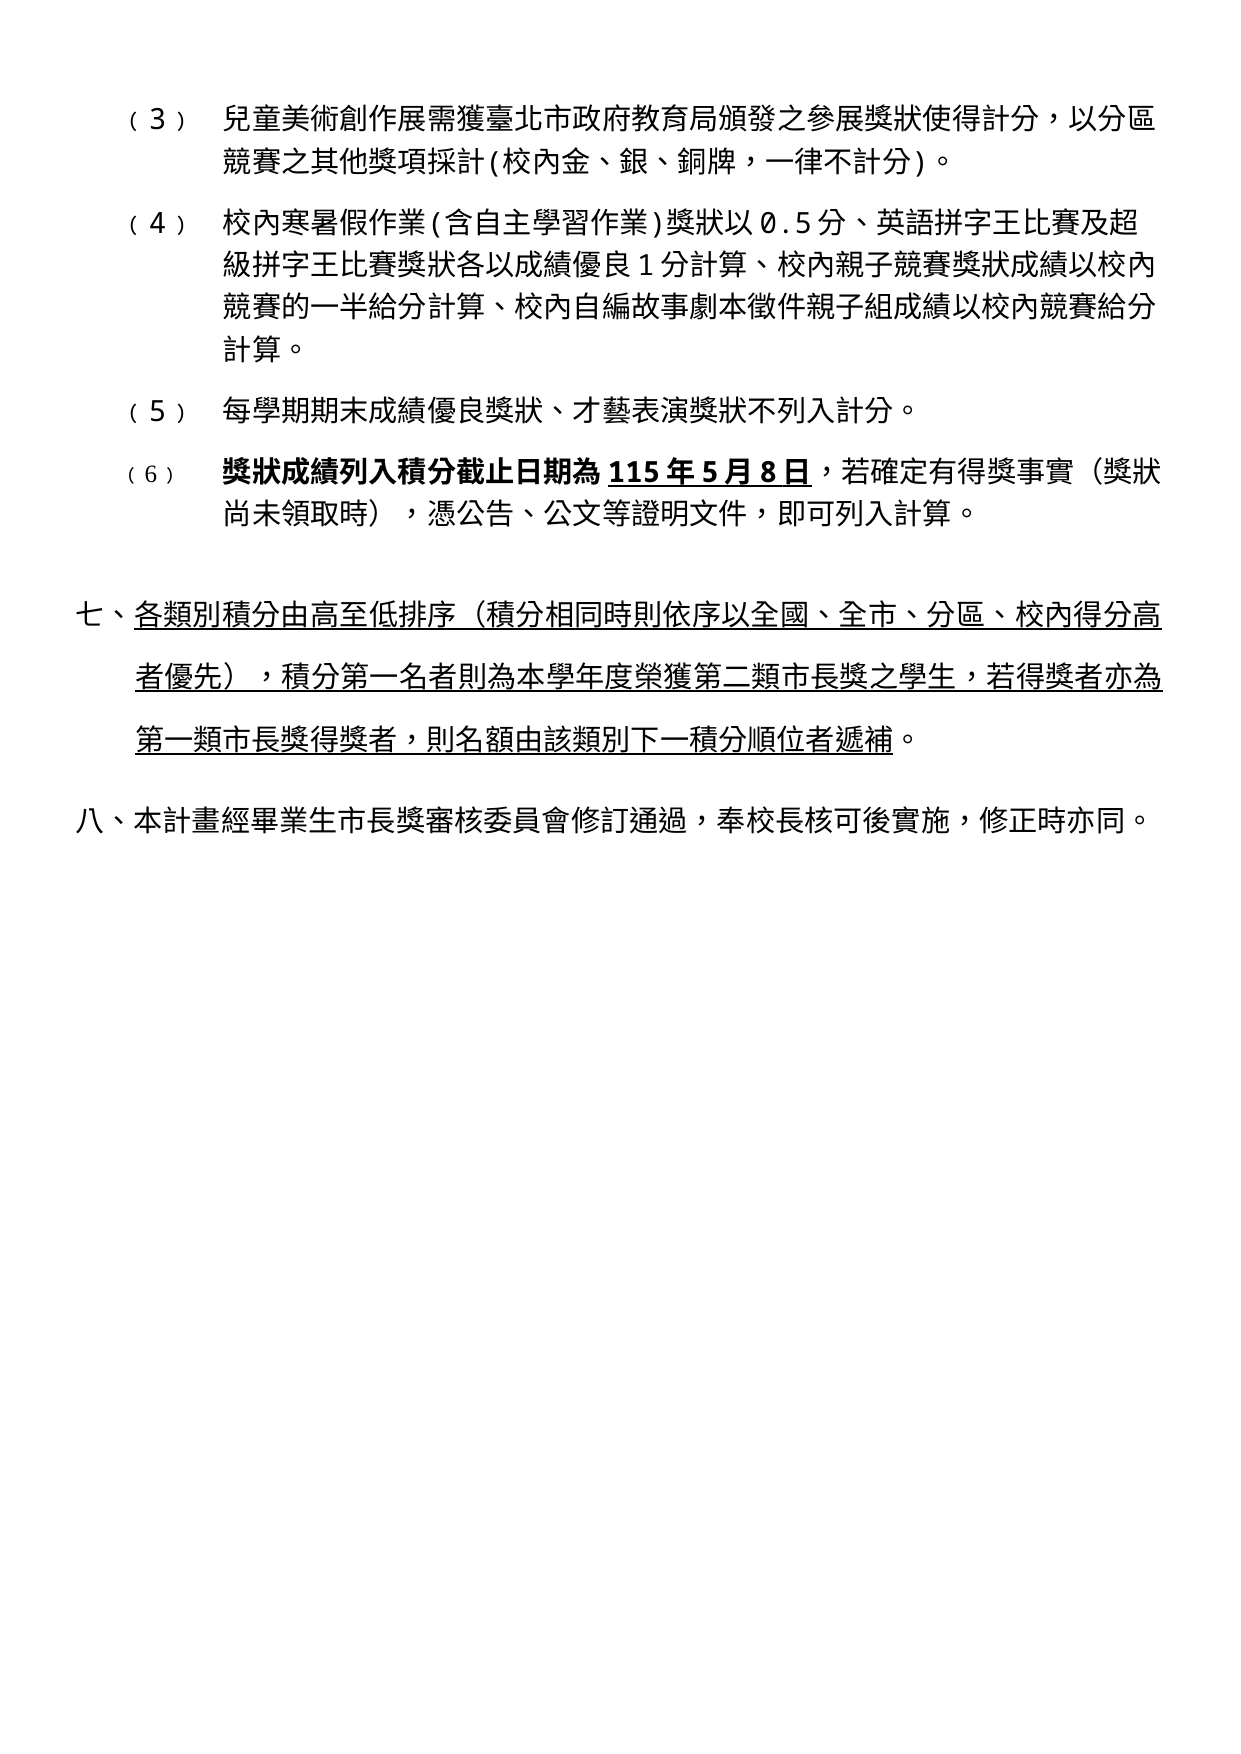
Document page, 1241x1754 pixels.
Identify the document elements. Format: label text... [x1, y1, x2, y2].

text 七、各類別積分由高至低排序（積分相同時則依序以全國、全市、分區、校內得分高者優先），積分第一名者則為本學年度榮獲第二類市長獎之學生，若得獎者亦為第一類市長獎得獎者，則名額由該類別下一積分順位者遞補。 [75, 571, 1165, 758]
text 八、本計畫經畢業生市長獎審核委員會修訂通過，奉校長核可後實施，修正時亦同。 [75, 777, 1165, 839]
list 獎狀成績列入積分截止日期為115年5月8日，若確定有得獎事實（獎狀尚未領取時），憑公告、公文等證明文件，即可列入計算。 [119, 448, 1165, 533]
list 兒童美術創作展需獲臺北市政府教育局頒發之參展獎狀使得計分，以分區競賽之其他獎項採計(校內金、銀、銅牌，一律不計分)。 [119, 96, 1165, 181]
list 每學期期末成績優良獎狀、才藝表演獎狀不列入計分。 [119, 387, 1165, 430]
list 校內寒暑假作業(含自主學習作業)獎狀以0.5分、英語拼字王比賽及超級拼字王比賽獎狀各以成績優良1分計算、校內親子競賽獎狀成績以校內競賽的一半給分計算、校內自編故事劇本徵件親子組成績以校內競賽給分計算。 [119, 199, 1165, 369]
